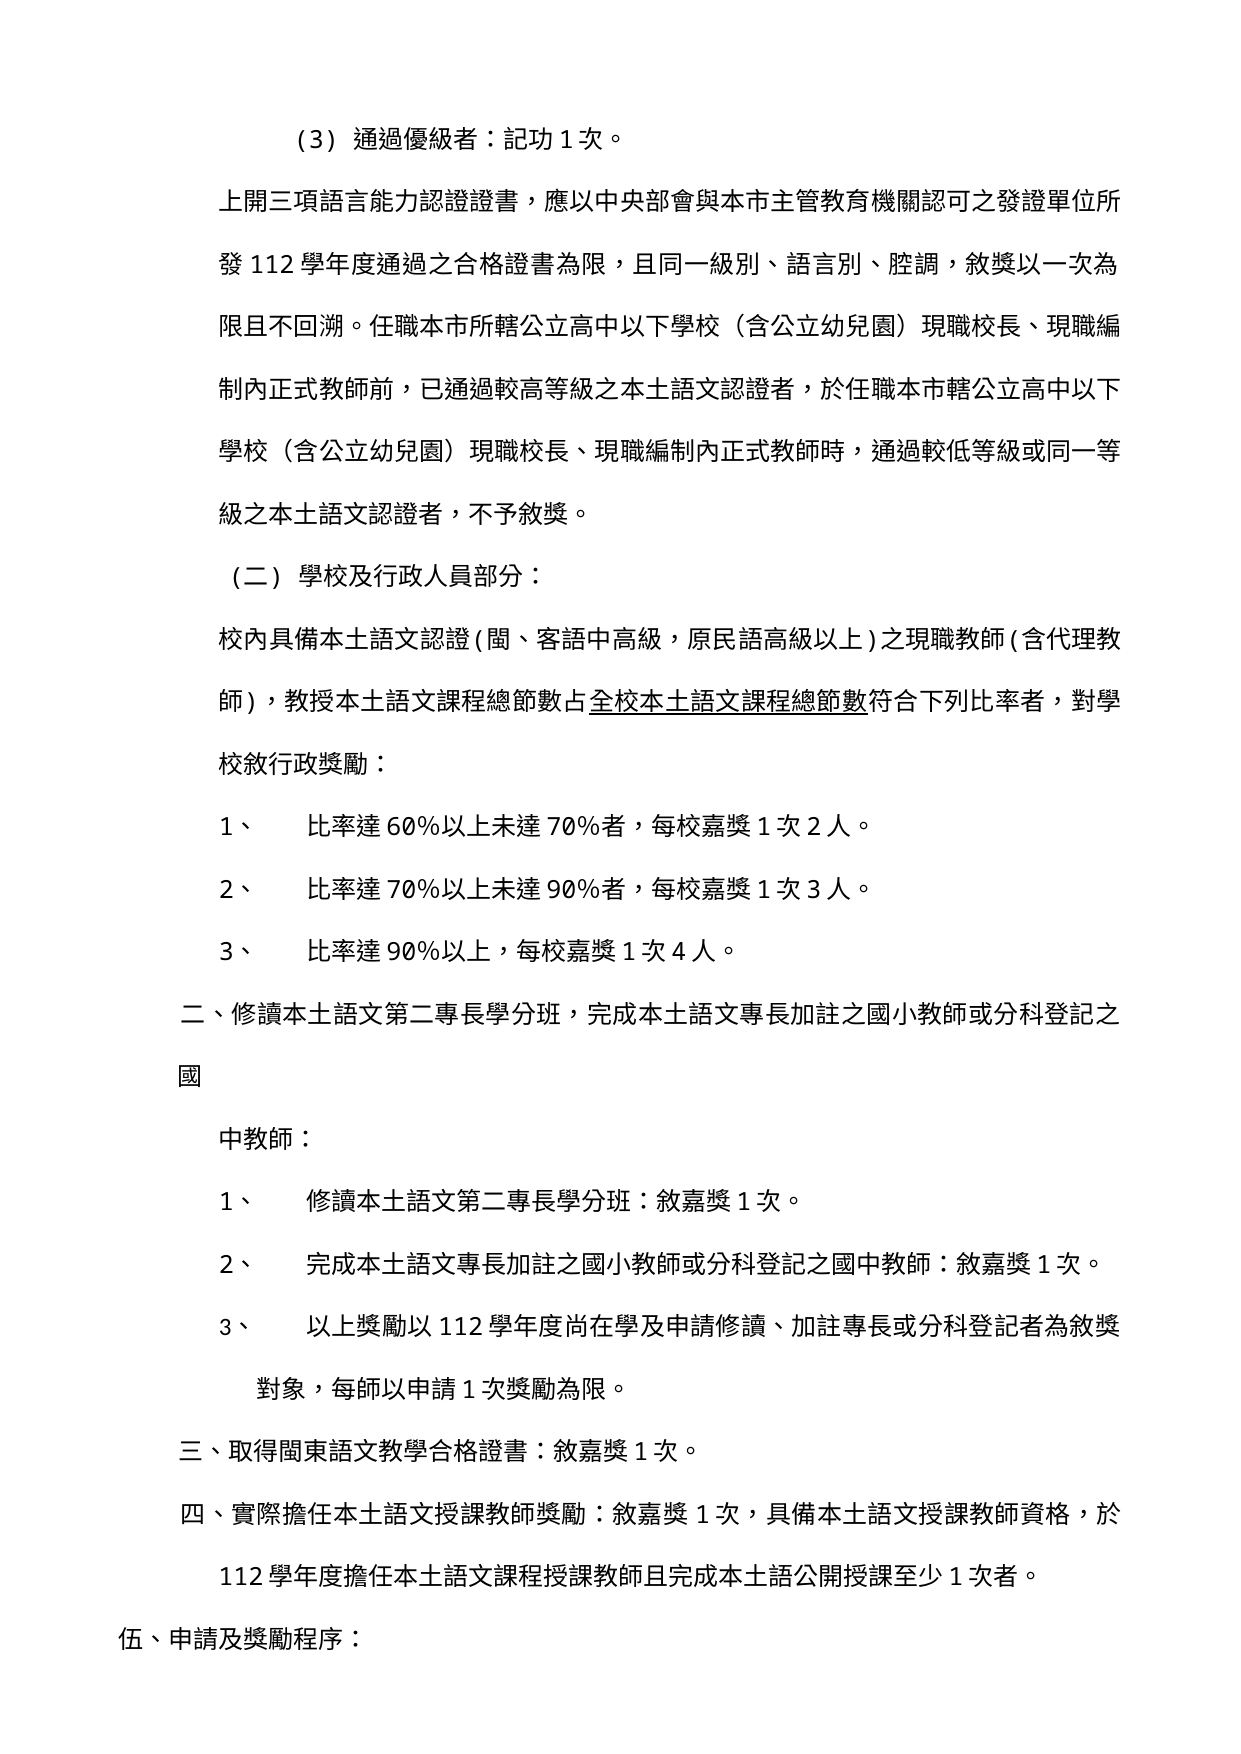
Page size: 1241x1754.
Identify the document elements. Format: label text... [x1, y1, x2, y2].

text 二、修讀本土語文第二專長學分班，完成本土語文專長加註之國小教師或分科登記之國 [118, 971, 1122, 1096]
text (二) 學校及行政人員部分： [168, 533, 1122, 596]
list 比率達90％以上，每校嘉獎1次4人。 [218, 908, 1122, 971]
list 比率達60％以上未達70％者，每校嘉獎1次2人。 [218, 783, 1122, 846]
list 完成本土語文專長加註之國小教師或分科登記之國中教師：敘嘉獎1次。 [218, 1221, 1122, 1283]
list 比率達70％以上未達90％者，每校嘉獎1次3人。 [218, 846, 1122, 908]
list 以上獎勵以112學年度尚在學及申請修讀、加註專長或分科登記者為敘獎對象，每師以申請1次獎勵為限。 [218, 1283, 1122, 1408]
text 三、取得閩東語文教學合格證書：敘嘉獎1次。 [118, 1408, 1122, 1471]
text 校內具備本土語文認證(閩、客語中高級，原民語高級以上)之現職教師(含代理教師)，教授本土語文課程總節數占全校本土語文課程總節數符合下列比率者，對學校敘行政獎勵： [218, 596, 1122, 783]
text 伍、申請及獎勵程序： [118, 1596, 1122, 1658]
list 修讀本土語文第二專長學分班：敘嘉獎1次。 [218, 1158, 1122, 1221]
text 四、實際擔任本土語文授課教師獎勵：敘嘉獎1次，具備本土語文授課教師資格，於112學年度擔任本土語文課程授課教師且完成本土語公開授課至少1次者。 [118, 1471, 1122, 1596]
text 上開三項語言能力認證證書，應以中央部會與本市主管教育機關認可之發證單位所發112學年度通過之合格證書為限，且同一級別、語言別、腔調，敘獎以一次為限且不回溯。任職本市所轄公立高中以下學校（含公立幼兒園）現職校長、現職編制內正式教師前，已通過較高等級之本土語文認證者，於任職本市轄公立高中以下學校（含公立幼兒園）現職校長、現職編制內正式教師時，通過較低等級或同一等級之本土語文認證者，不予敘獎。 [218, 158, 1122, 533]
text 中教師： [131, 1096, 1122, 1158]
text (3) 通過優級者：記功1次。 [293, 96, 1122, 158]
